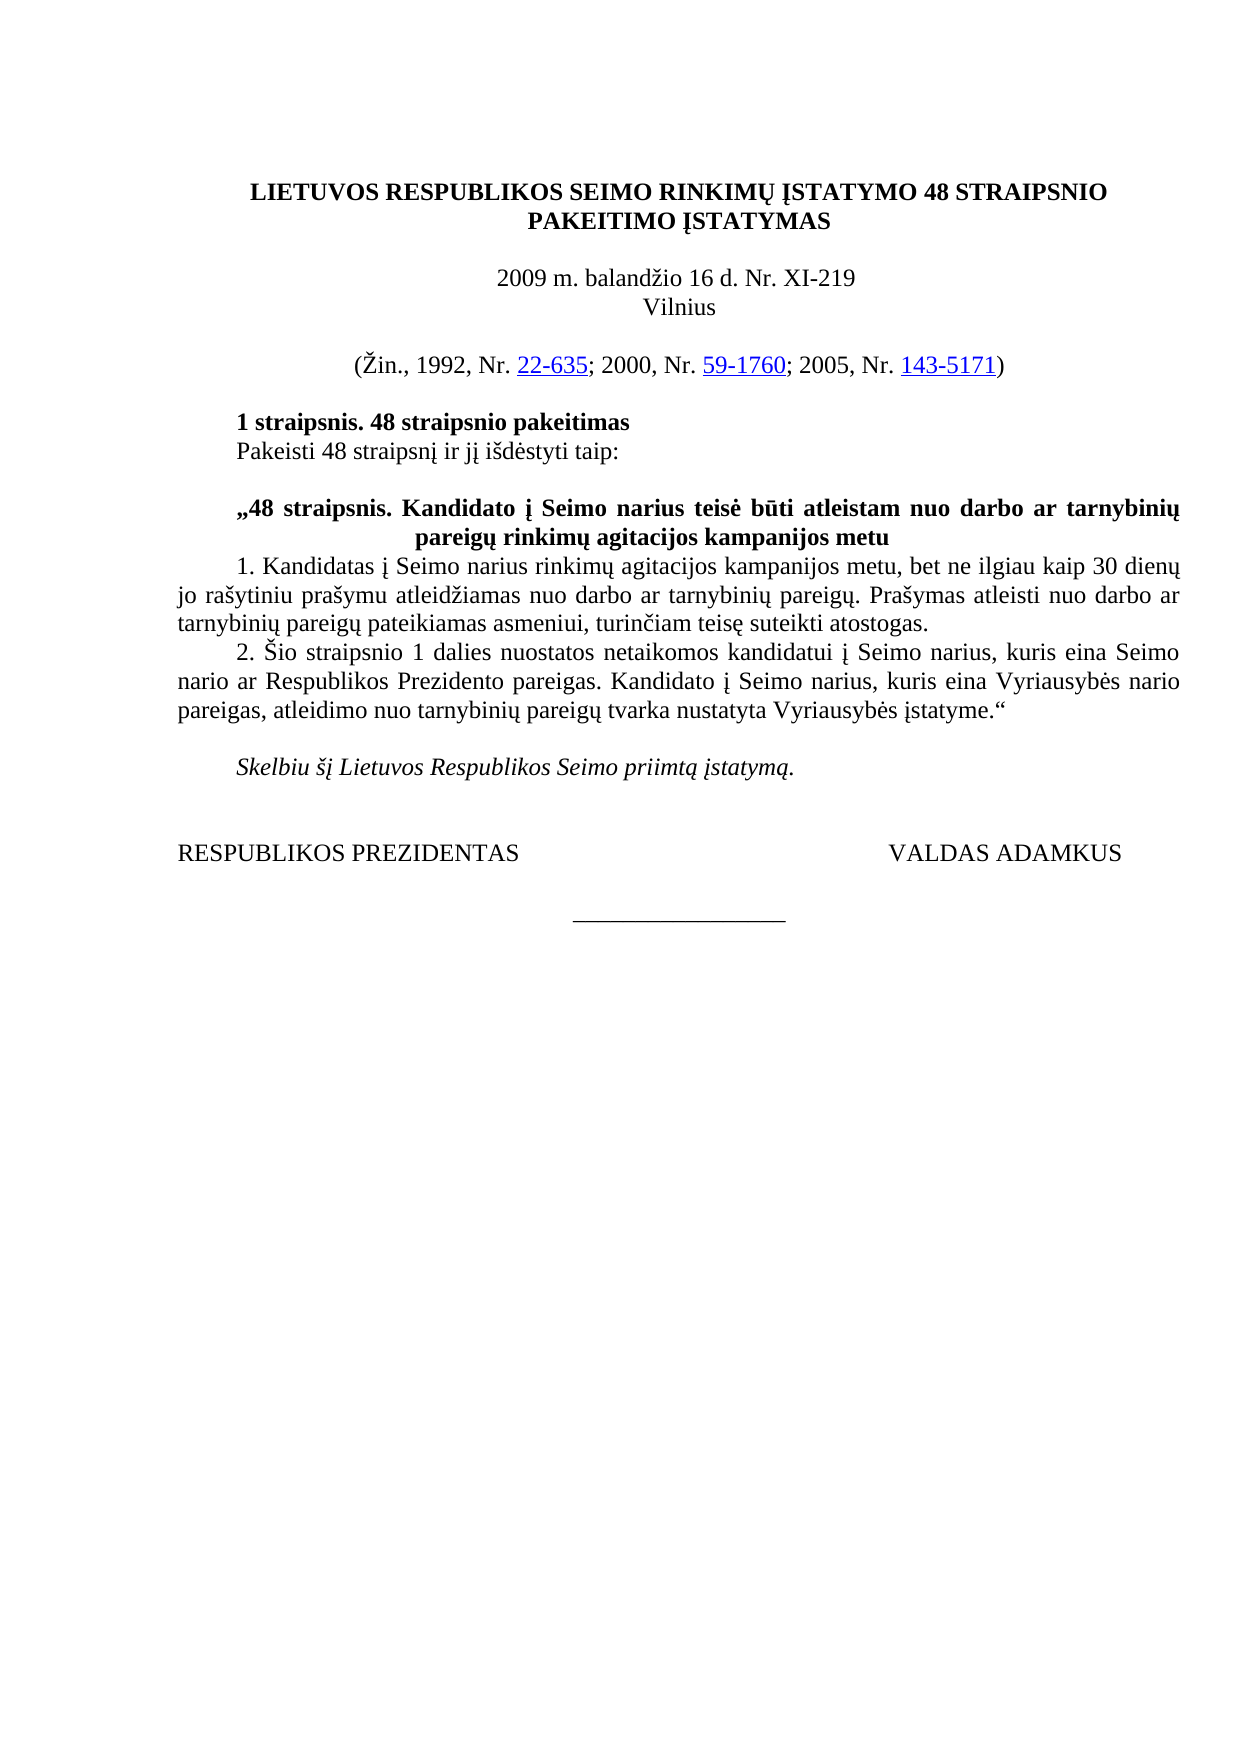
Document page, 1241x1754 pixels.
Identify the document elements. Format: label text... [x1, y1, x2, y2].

text 2009 m. balandžio 16 d. Nr. XI-219 [177, 263, 1181, 292]
text RESPUBLIKOS PREZIDENTAS VALDAS ADAMKUS [177, 838, 1181, 867]
text 2. Šio straipsnio 1 dalies nuostatos netaikomos kandidatui į Seimo narius, kuris eina Seimo nario ar Respublikos Prezidento pareigas. Kandidato į Seimo narius, kuris eina Vyriausybės nario pareigas, atleidimo nuo tarnybinių pareigų tvarka nustatyta Vyriausybės įstatyme.“ [177, 637, 1181, 723]
text (Žin., 1992, Nr. 22-635; 2000, Nr. 59-1760; 2005, Nr. 143-5171) [177, 350, 1181, 378]
text Skelbiu šį Lietuvos Respublikos Seimo priimtą įstatymą. [177, 752, 1181, 781]
text 1 straipsnis. 48 straipsnio pakeitimas [177, 407, 1181, 436]
text Pakeisti 48 straipsnį ir jį išdėstyti taip: [177, 436, 1181, 465]
text 1. Kandidatas į Seimo narius rinkimų agitacijos kampanijos metu, bet ne ilgiau kaip 30 dienų jo rašytiniu prašymu atleidžiamas nuo darbo ar tarnybinių pareigų. Prašymas atleisti nuo darbo ar tarnybinių pareigų pateikiamas asmeniui, turinčiam teisę suteikti atostogas. [177, 551, 1181, 637]
text LIETUVOS RESPUBLIKOS SEIMO RINKIMŲ ĮSTATYMO 48 STRAIPSNIO PAKEITIMO ĮSTATYMAS [177, 177, 1181, 235]
text Vilnius [177, 292, 1181, 321]
text _________________ [177, 896, 1181, 925]
text „48 straipsnis. Kandidato į Seimo narius teisė būti atleistam nuo darbo ar tarnybinių pareigų rinkimų agitacijos kampanijos metu [236, 493, 1181, 551]
